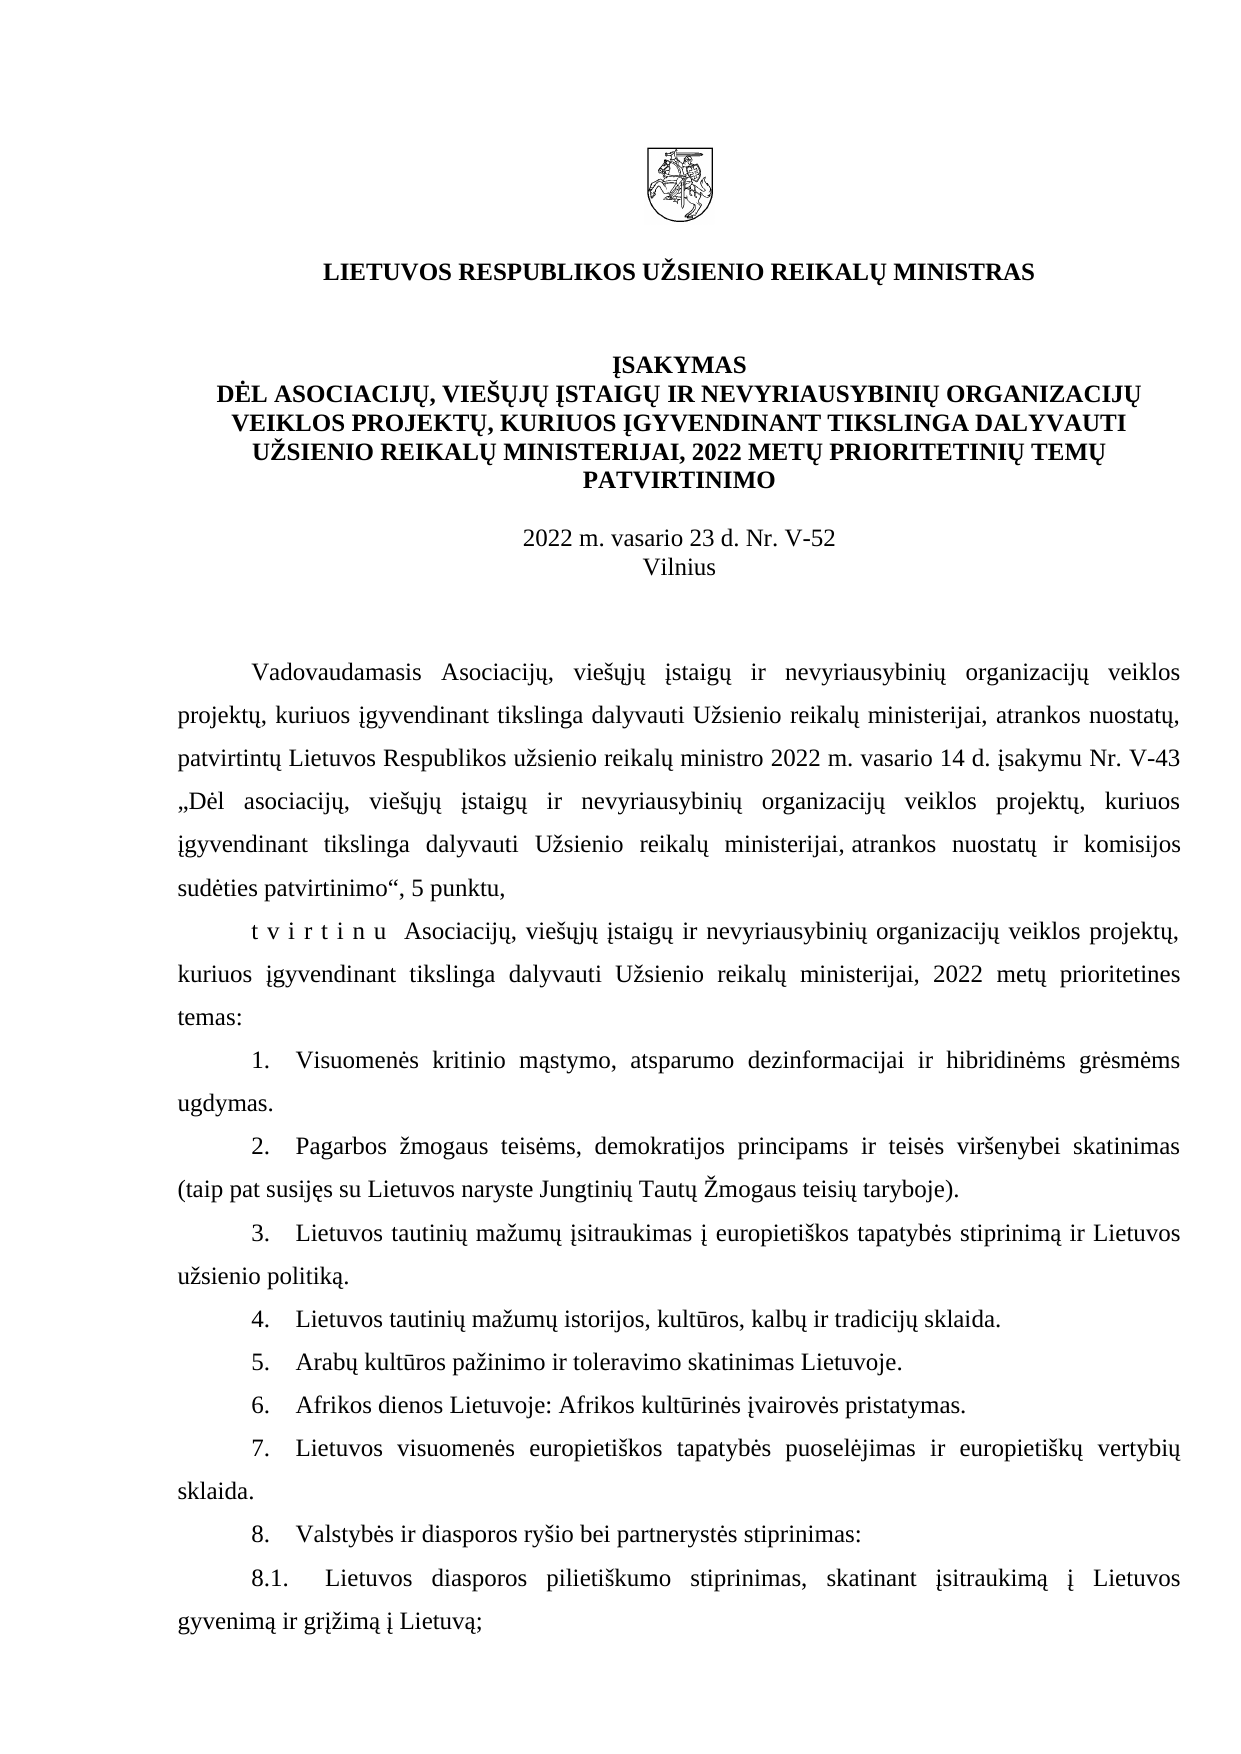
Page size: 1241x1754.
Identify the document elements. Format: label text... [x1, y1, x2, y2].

text DĖL ASOCIACIJŲ, VIEŠŲJŲ ĮSTAIGŲ IR NEVYRIAUSYBINIŲ ORGANIZACIJŲ VEIKLOS PROJEKTŲ, KURIUOS ĮGYVENDINANT TIKSLINGA DALYVAUTI UŽSIENIO REIKALŲ MINISTERIJAI, 2022 METŲ PRIORITETINIŲ TEMŲ PATVIRTINIMO [177, 379, 1181, 494]
text 2. Pagarbos žmogaus teisėms, demokratijos principams ir teisės viršenybei skatinimas (taip pat susijęs su Lietuvos naryste Jungtinių Tautų Žmogaus teisių taryboje). [177, 1131, 1181, 1203]
text LIETUVOS RESPUBLIKOS UŽSIENIO REIKALŲ MINISTRAS [177, 257, 1181, 286]
text 8.1. Lietuvos diasporos pilietiškumo stiprinimas, skatinant įsitraukimą į Lietuvos gyvenimą ir grįžimą į Lietuvą; [177, 1563, 1181, 1634]
text 5. Arabų kultūros pažinimo ir toleravimo skatinimas Lietuvoje. [177, 1347, 1181, 1376]
text t v i r t i n u Asociacijų, viešųjų įstaigų ir nevyriausybinių organizacijų veiklos projektų, kuriuos įgyvendinant tikslinga dalyvauti Užsienio reikalų ministerijai, 2022 metų prioritetines temas: [177, 916, 1181, 1031]
text 1. Visuomenės kritinio mąstymo, atsparumo dezinformacijai ir hibridinėms grėsmėms ugdymas. [177, 1045, 1181, 1117]
text 3. Lietuvos tautinių mažumų įsitraukimas į europietiškos tapatybės stiprinimą ir Lietuvos užsienio politiką. [177, 1218, 1181, 1289]
text Vilnius [177, 552, 1181, 580]
text 2022 m. vasario 23 d. Nr. V-52 [177, 523, 1181, 552]
text Vadovaudamasis Asociacijų, viešųjų įstaigų ir nevyriausybinių organizacijų veiklos projektų, kuriuos įgyvendinant tikslinga dalyvauti Užsienio reikalų ministerijai, atrankos nuostatų, patvirtintų Lietuvos Respublikos užsienio reikalų ministro 2022 m. vasario 14 d. įsakymu Nr. V-43 „Dėl asociacijų, viešųjų įstaigų ir nevyriausybinių organizacijų veiklos projektų, kuriuos įgyvendinant tikslinga dalyvauti Užsienio reikalų ministerijai, atrankos nuostatų ir komisijos sudėties patvirtinimo“, 5 punktu, [177, 657, 1181, 901]
text 4. Lietuvos tautinių mažumų istorijos, kultūros, kalbų ir tradicijų sklaida. [177, 1304, 1181, 1333]
text 7. Lietuvos visuomenės europietiškos tapatybės puoselėjimas ir europietiškų vertybių sklaida. [177, 1433, 1181, 1505]
text ĮSAKYMAS [177, 350, 1181, 379]
text 8. Valstybės ir diasporos ryšio bei partnerystės stiprinimas: [177, 1519, 1181, 1548]
text 6. Afrikos dienos Lietuvoje: Afrikos kultūrinės įvairovės pristatymas. [177, 1390, 1181, 1419]
